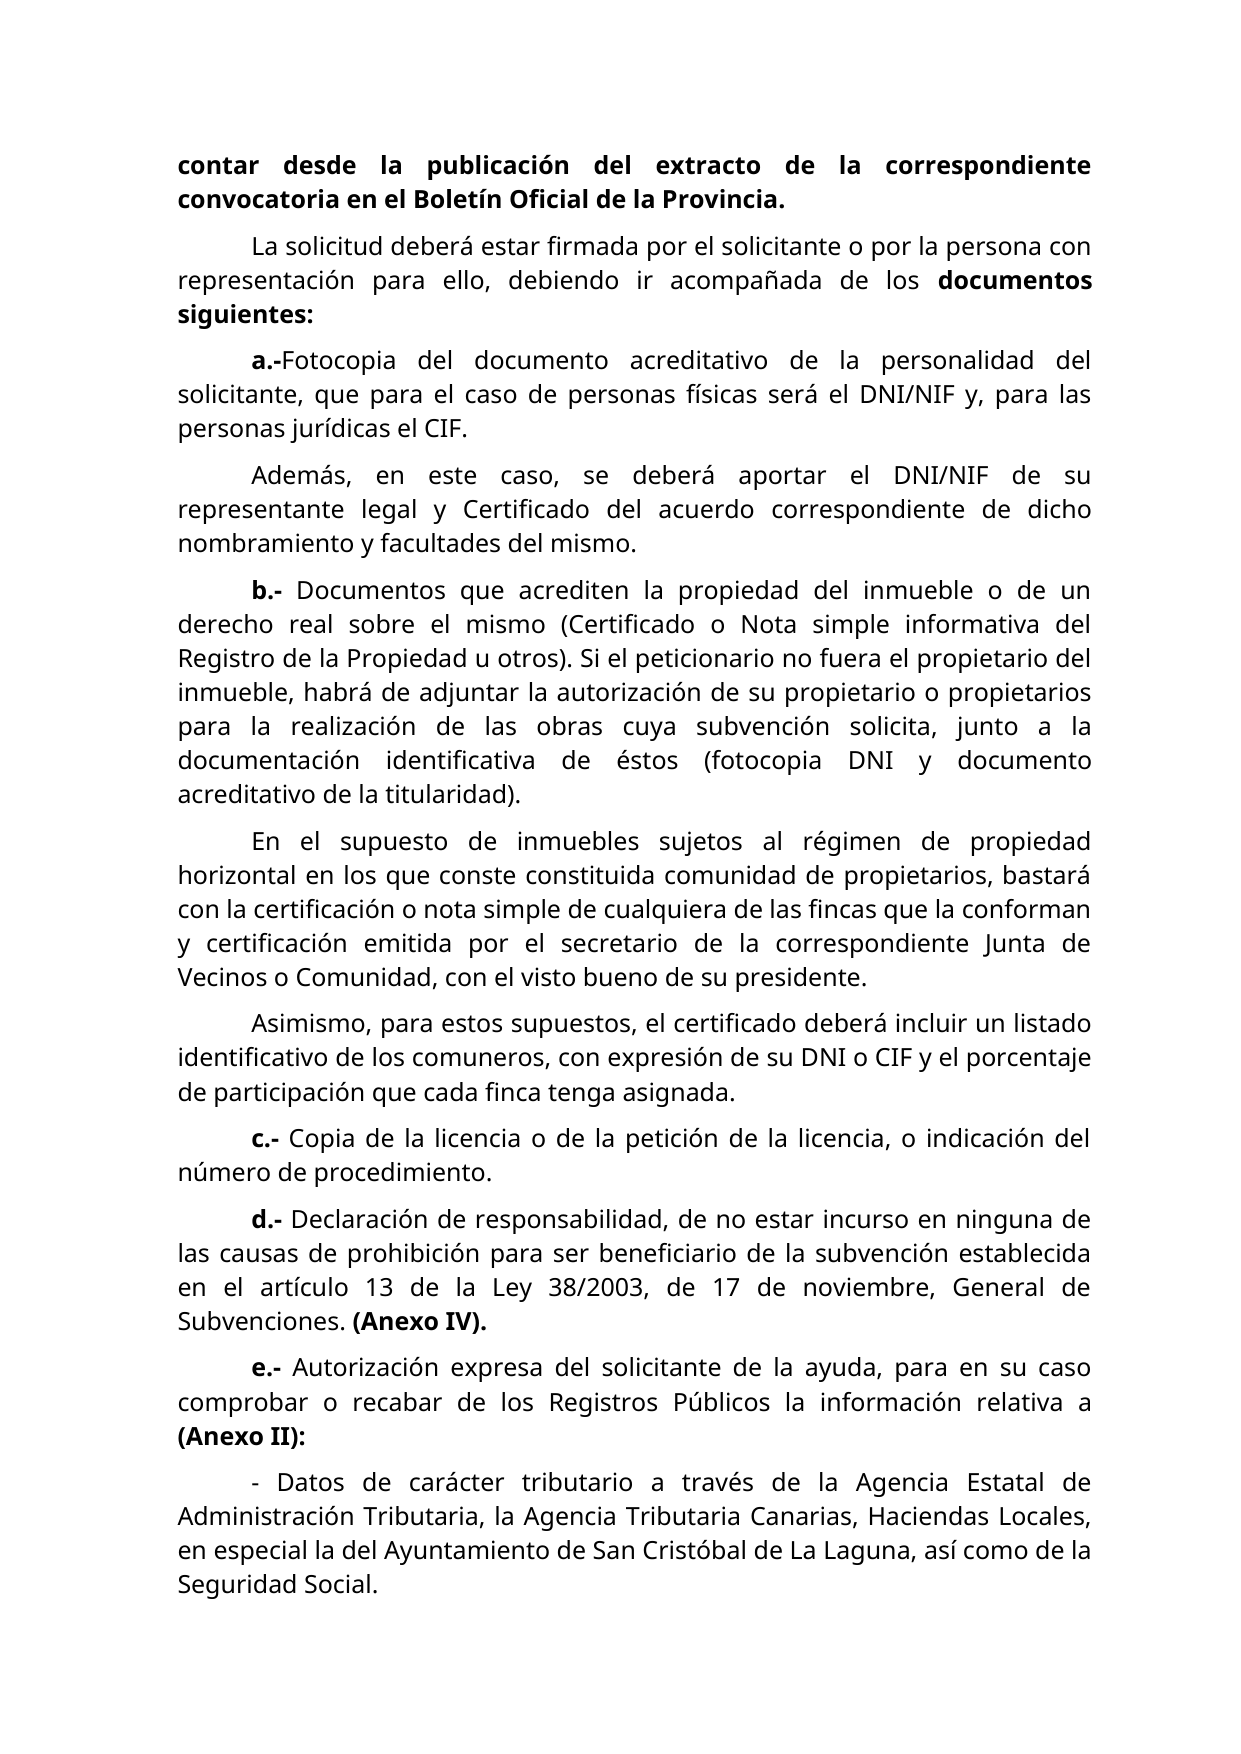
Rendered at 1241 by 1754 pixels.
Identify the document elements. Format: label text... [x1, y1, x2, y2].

text b.- Documentos que acrediten la propiedad del inmueble o de un derecho real sobre el mismo (Certificado o Nota simple informativa del Registro de la Propiedad u otros). Si el peticionario no fuera el propietario del inmueble, habrá de adjuntar la autorización de su propietario o propietarios para la realización de las obras cuya subvención solicita, junto a la documentación identificativa de éstos (fotocopia DNI y documento acreditativo de la titularidad). [177, 572, 1093, 811]
text - Datos de carácter tributario a través de la Agencia Estatal de Administración Tributaria, la Agencia Tributaria Canarias, Haciendas Locales, en especial la del Ayuntamiento de San Cristóbal de La Laguna, así como de la Seguridad Social. [177, 1465, 1093, 1601]
text La solicitud deberá estar firmada por el solicitante o por la persona con representación para ello, debiendo ir acompañada de los documentos siguientes: [177, 228, 1093, 330]
text Además, en este caso, se deberá aportar el DNI/NIF de su representante legal y Certificado del acuerdo correspondiente de dicho nombramiento y facultades del mismo. [177, 458, 1093, 560]
text e.- Autorización expresa del solicitante de la ayuda, para en su caso comprobar o recabar de los Registros Públicos la información relativa a (Anexo II): [177, 1350, 1093, 1452]
text contar desde la publicación del extracto de la correspondiente convocatoria en el Boletín Oficial de la Provincia. [177, 148, 1093, 216]
text d.- Declaración de responsabilidad, de no estar incurso en ninguna de las causas de prohibición para ser beneficiario de la subvención establecida en el artículo 13 de la Ley 38/2003, de 17 de noviembre, General de Subvenciones. (Anexo IV). [177, 1201, 1093, 1338]
text c.- Copia de la licencia o de la petición de la licencia, o indicación del número de procedimiento. [177, 1121, 1093, 1189]
text En el supuesto de inmuebles sujetos al régimen de propiedad horizontal en los que conste constituida comunidad de propietarios, bastará con la certificación o nota simple de cualquiera de las fincas que la conforman y certificación emitida por el secretario de la correspondiente Junta de Vecinos o Comunidad, con el visto bueno de su presidente. [177, 823, 1093, 993]
text a.-Fotocopia del documento acreditativo de la personalidad del solicitante, que para el caso de personas físicas será el DNI/NIF y, para las personas jurídicas el CIF. [177, 343, 1093, 445]
text Asimismo, para estos supuestos, el certificado deberá incluir un listado identificativo de los comuneros, con expresión de su DNI o CIF y el porcentaje de participación que cada finca tenga asignada. [177, 1006, 1093, 1108]
